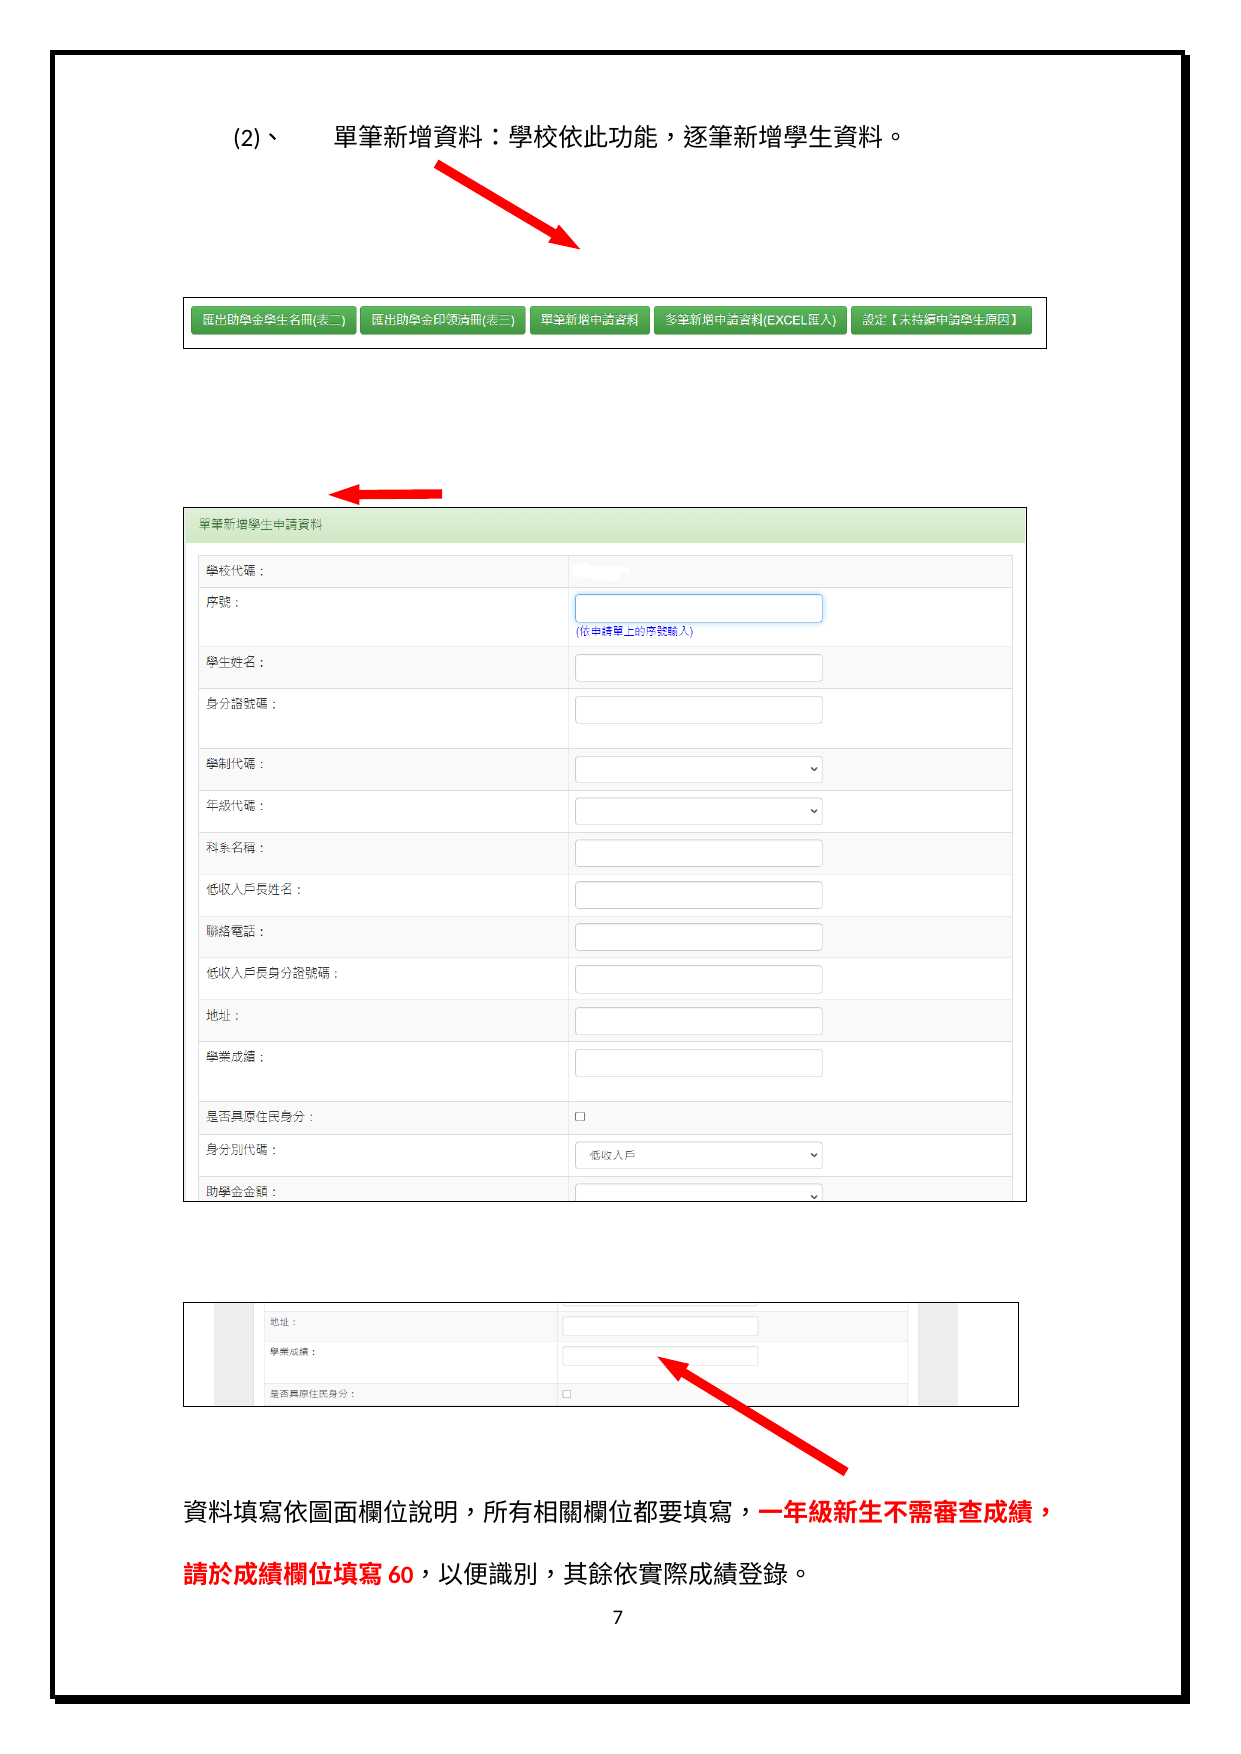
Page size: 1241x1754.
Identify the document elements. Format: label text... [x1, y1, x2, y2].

text 資料填寫依圖面欄位說明，所有相關欄位都要填寫，一年級新生不需審查成績，請於成績欄位填寫60，以便識別，其餘依實際成績登錄。 [183, 1469, 1053, 1594]
list 單筆新增資料：學校依此功能，逐筆新增學生資料。 [233, 94, 1053, 156]
